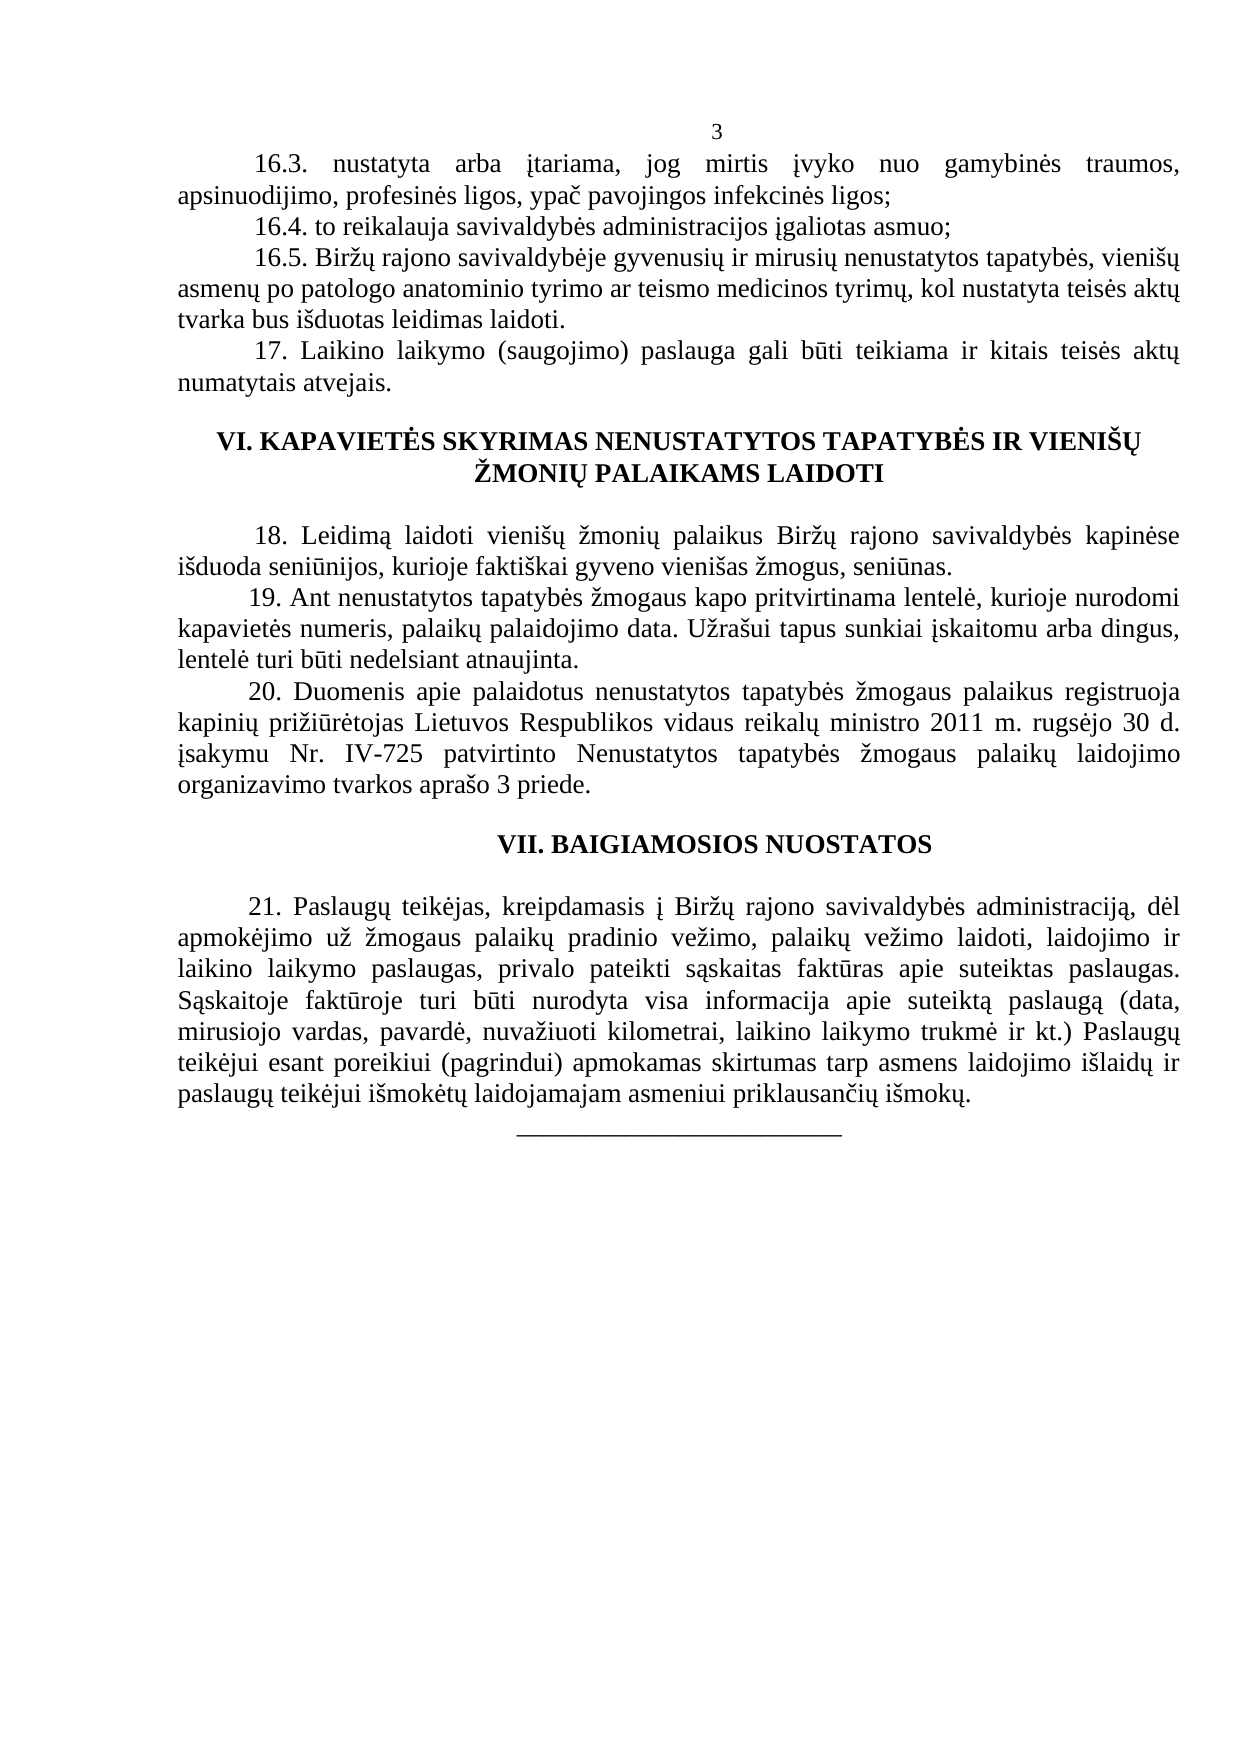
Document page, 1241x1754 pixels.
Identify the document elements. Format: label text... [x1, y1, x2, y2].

text VI. KAPAVIETĖS SKYRIMAS NENUSTATYTOS TAPATYBĖS IR VIENIŠŲ ŽMONIŲ PALAIKAMS LAIDOTI [177, 426, 1181, 488]
text VII. BAIGIAMOSIOS NUOSTATOS [177, 828, 1181, 859]
text 19. Ant nenustatytos tapatybės žmogaus kapo pritvirtinama lentelė, kurioje nurodomi kapavietės numeris, palaikų palaidojimo data. Užrašui tapus sunkiai įskaitomu arba dingus, lentelė turi būti nedelsiant atnaujinta. [177, 581, 1181, 675]
text 18. Leidimą laidoti vienišų žmonių palaikus Biržų rajono savivaldybės kapinėse išduoda seniūnijos, kurioje faktiškai gyveno vienišas žmogus, seniūnas. [177, 519, 1181, 581]
text 21. Paslaugų teikėjas, kreipdamasis į Biržų rajono savivaldybės administraciją, dėl apmokėjimo už žmogaus palaikų pradinio vežimo, palaikų vežimo laidoti, laidojimo ir laikino laikymo paslaugas, privalo pateikti sąskaitas faktūras apie suteiktas paslaugas. Sąskaitoje faktūroje turi būti nurodyta visa informacija apie suteiktą paslaugą (data, mirusiojo vardas, pavardė, nuvažiuoti kilometrai, laikino laikymo trukmė ir kt.) Paslaugų teikėjui esant poreikiui (pagrindui) apmokamas skirtumas tarp asmens laidojimo išlaidų ir paslaugų teikėjui išmokėtų laidojamajam asmeniui priklausančių išmokų. [177, 890, 1181, 1108]
text 16.3. nustatyta arba įtariama, jog mirtis įvyko nuo gamybinės traumos, apsinuodijimo, profesinės ligos, ypač pavojingos infekcinės ligos; [177, 148, 1181, 210]
text 16.4. to reikalauja savivaldybės administracijos įgaliotas asmuo; [177, 210, 1181, 241]
text 16.5. Biržų rajono savivaldybėje gyvenusių ir mirusių nenustatytos tapatybės, vienišų asmenų po patologo anatominio tyrimo ar teismo medicinos tyrimų, kol nustatyta teisės aktų tvarka bus išduotas leidimas laidoti. [177, 241, 1181, 334]
text 20. Duomenis apie palaidotus nenustatytos tapatybės žmogaus palaikus registruoja kapinių prižiūrėtojas Lietuvos Respublikos vidaus reikalų ministro 2011 m. rugsėjo 30 d. įsakymu Nr. IV-725 patvirtinto Nenustatytos tapatybės žmogaus palaikų laidojimo organizavimo tvarkos aprašo 3 priede. [177, 675, 1181, 799]
text 17. Laikino laikymo (saugojimo) paslauga gali būti teikiama ir kitais teisės aktų numatytais atvejais. [177, 334, 1181, 397]
text ________________________ [177, 1108, 1181, 1139]
